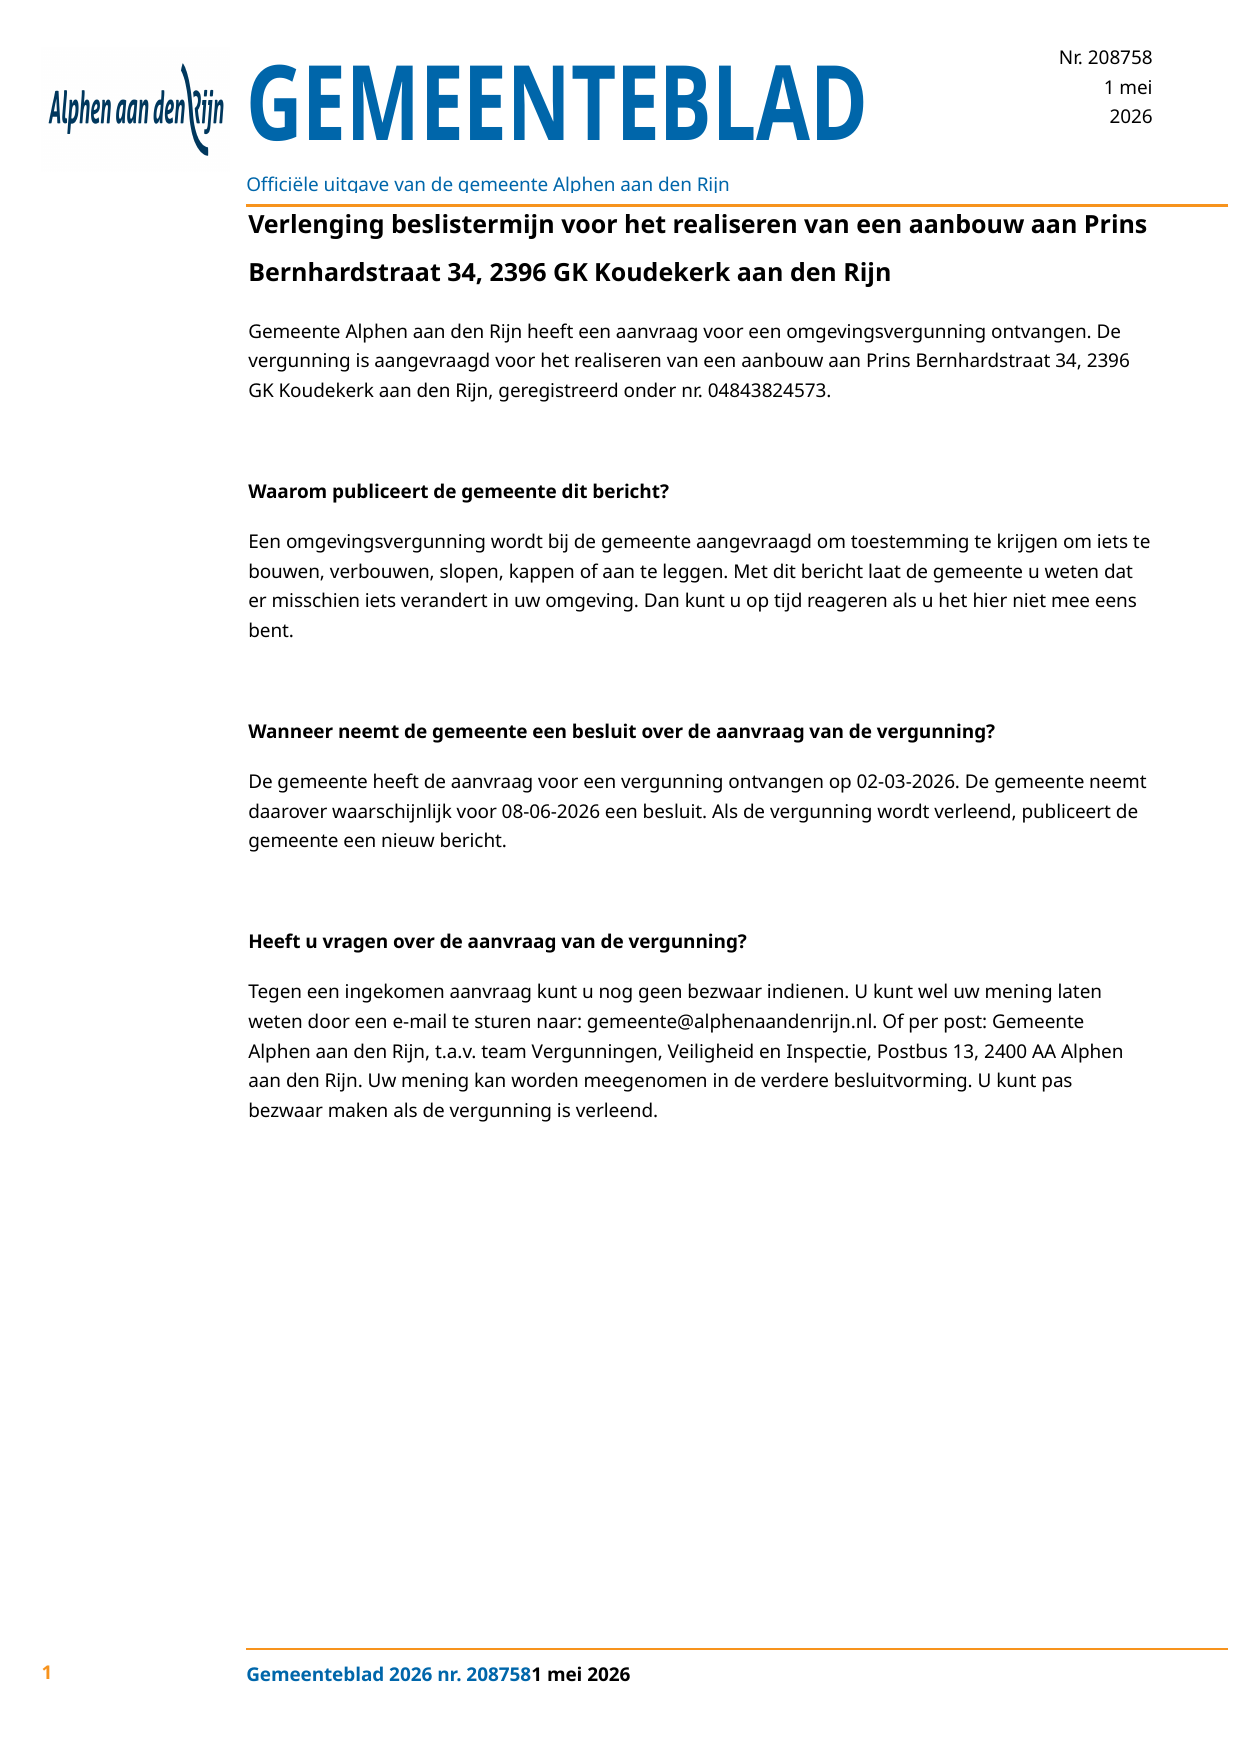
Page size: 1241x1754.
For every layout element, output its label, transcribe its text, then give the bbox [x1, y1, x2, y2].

text Wanneer neemt de gemeente een besluit over de aanvraag van de vergunning? [248, 718, 1152, 744]
text Tegen een ingekomen aanvraag kunt u nog geen bezwaar indienen. U kunt wel uw mening laten weten door een e-mail te sturen naar: gemeente@alphenaandenrijn.nl. Of per post: Gemeente Alphen aan den Rijn, t.a.v. team Vergunningen, Veiligheid en Inspectie, Postbus 13, 2400 AA Alphen aan den Rijn. Uw mening kan worden meegenomen in de verdere besluitvorming. U kunt pas bezwaar maken als de vergunning is verleend. [248, 979, 1152, 1123]
text Waarom publiceert de gemeente dit bericht? [248, 478, 1152, 504]
text De gemeente heeft de aanvraag voor een vergunning ontvangen op 02-03-2026. De gemeente neemt daarover waarschijnlijk voor 08-06-2026 een besluit. Als de vergunning wordt verleend, publiceert de gemeente een nieuw bericht. [248, 768, 1152, 853]
text Heeft u vragen over de aanvraag van de vergunning? [248, 928, 1152, 954]
text Gemeente Alphen aan den Rijn heeft een aanvraag voor een omgevingsvergunning ontvangen. De vergunning is aangevraagd voor het realiseren van een aanbouw aan Prins Bernhardstraat 34, 2396 GK Koudekerk aan den Rijn, geregistreerd onder nr. 04843824573. [248, 318, 1152, 403]
text Een omgevingsvergunning wordt bij de gemeente aangevraagd om toestemming te krijgen om iets te bouwen, verbouwen, slopen, kappen of aan te leggen. Met dit bericht laat de gemeente u weten dat er misschien iets verandert in uw omgeving. Dan kunt u op tijd reageren als u het hier niet mee eens bent. [248, 528, 1152, 643]
text Verlenging beslistermijn voor het realiseren van een aanbouw aan Prins Bernhardstraat 34, 2396 GK Koudekerk aan den Rijn [248, 207, 1152, 288]
picture [41, 47, 231, 172]
